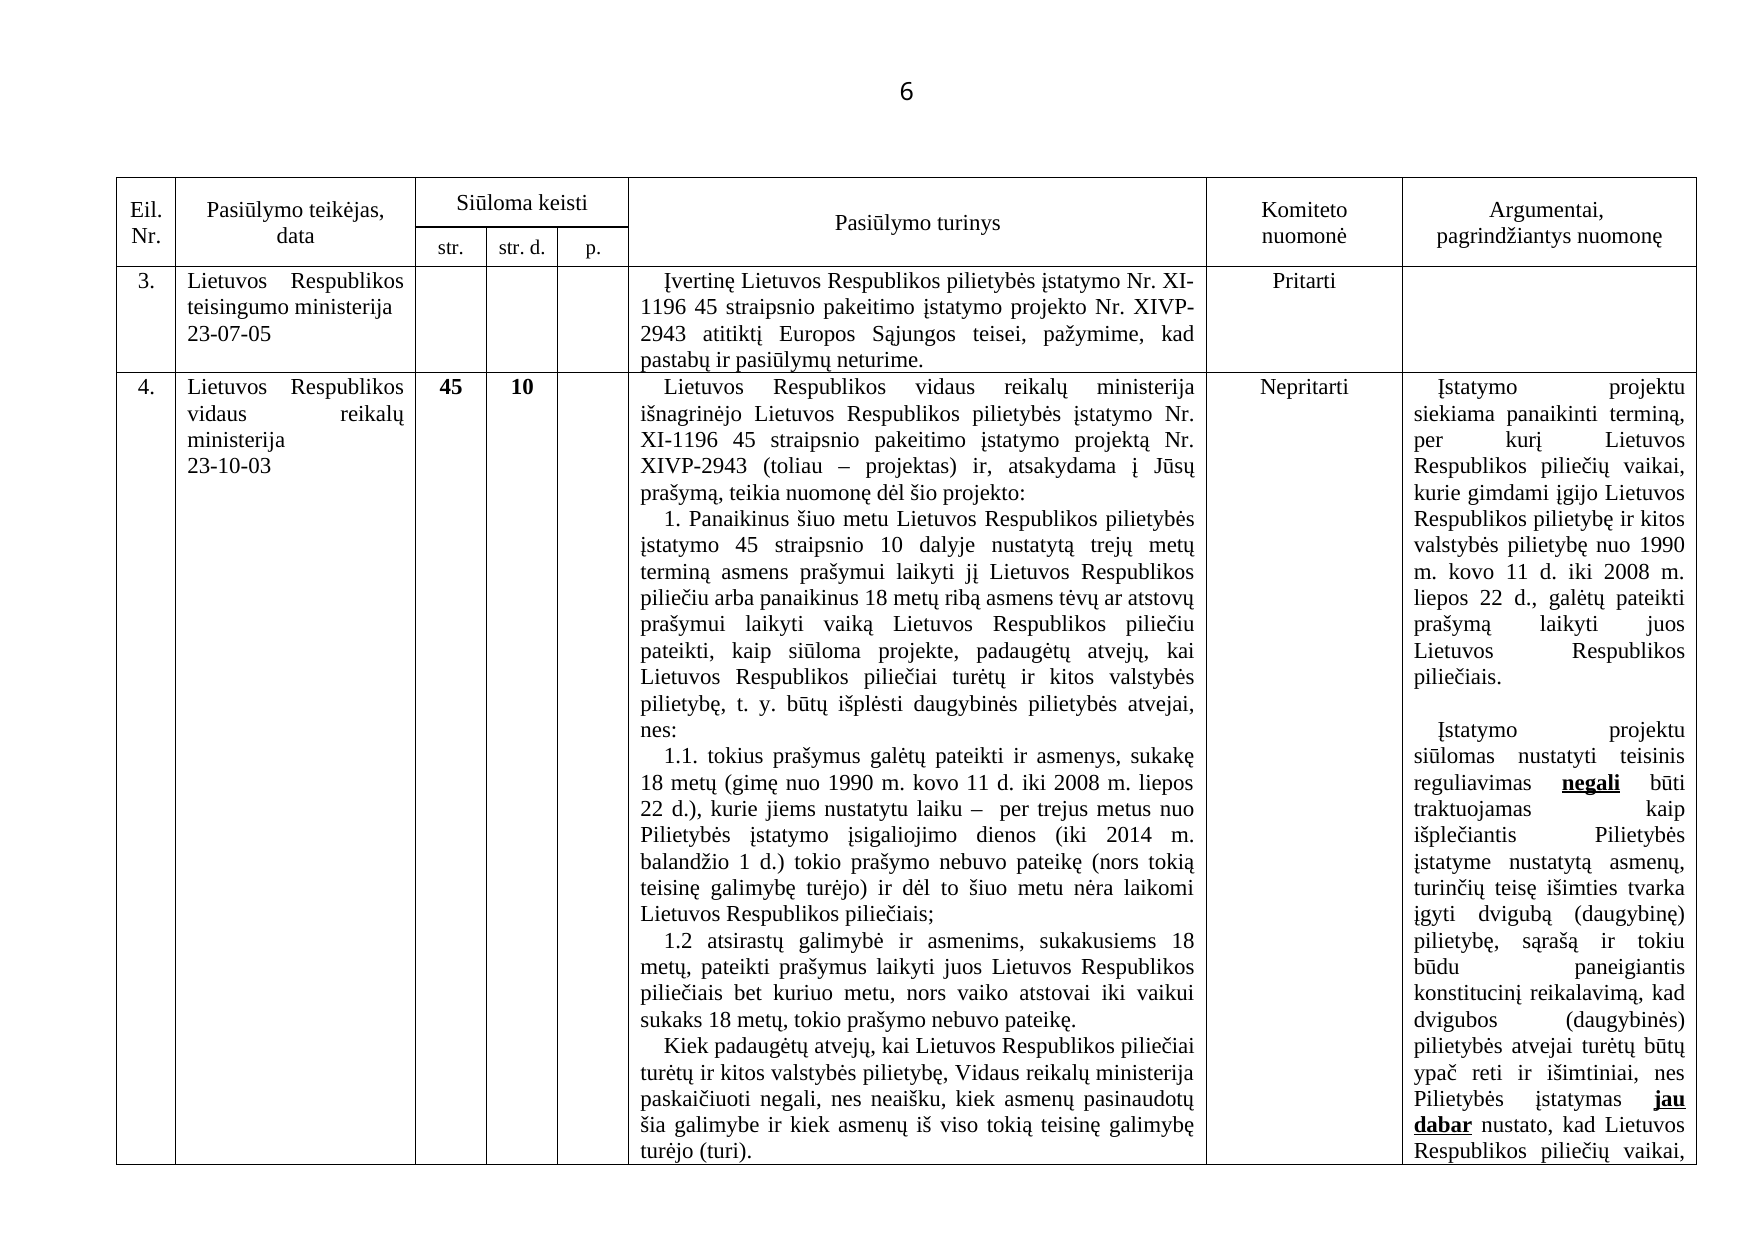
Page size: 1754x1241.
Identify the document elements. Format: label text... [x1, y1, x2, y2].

table_cell Lietuvos Respublikos vidaus reikalų ministerija išnagrinėjo Lietuvos Respublikos pilietybės įstatymo Nr. XI-1196 45 straipsnio pakeitimo įstatymo projektą Nr. XIVP-2943 (toliau – projektas) ir, atsakydama į Jūsų prašymą, teikia nuomonę dėl šio projekto: 1. Panaikinus šiuo metu Lietuvos Respublikos pilietybės įstatymo 45 straipsnio 10 dalyje nustatytą trejų metų terminą asmens prašymui laikyti jį Lietuvos Respublikos piliečiu arba panaikinus 18 metų ribą asmens tėvų ar atstovų prašymui laikyti vaiką Lietuvos Respublikos piliečiu pateikti, kaip siūloma projekte, padaugėtų atvejų, kai Lietuvos Respublikos piliečiai turėtų ir kitos valstybės pilietybę, t. y. būtų išplėsti daugybinės pilietybės atvejai, nes: 1.1. tokius prašymus galėtų pateikti ir asmenys, sukakę 18 metų (gimę nuo 1990 m. kovo 11 d. iki 2008 m. liepos 22 d.), kurie jiems nustatytu laiku – per trejus metus nuo Pilietybės įstatymo įsigaliojimo dienos (iki 2014 m. balandžio 1 d.) tokio prašymo nebuvo pateikę (nors tokią teisinę galimybę turėjo) ir dėl to šiuo metu nėra laikomi Lietuvos Respublikos piliečiais; 1.2 atsirastų galimybė ir asmenims, sukakusiems 18 metų, pateikti prašymus laikyti juos Lietuvos Respublikos piliečiais bet kuriuo metu, nors vaiko atstovai iki vaikui sukaks 18 metų, tokio prašymo nebuvo pateikę. Kiek padaugėtų atvejų, kai Lietuvos Respublikos piliečiai turėtų ir kitos valstybės pilietybę, Vidaus reikalų ministerija paskaičiuoti negali, nes neaišku, kiek asmenų pasinaudotų šia galimybe ir kiek asmenų iš viso tokią teisinę galimybę turėjo (turi). [629, 373, 1206, 1164]
table_cell 45 [416, 373, 486, 1164]
table_header Siūloma keisti [416, 178, 628, 226]
table_cell Lietuvos Respublikos vidaus reikalų ministerija 23-10-03 [176, 373, 415, 1164]
table_cell 4. [117, 373, 175, 1164]
table_cell Įstatymo projektu siekiama panaikinti terminą, per kurį Lietuvos Respublikos piliečių vaikai, kurie gimdami įgijo Lietuvos Respublikos pilietybę ir kitos valstybės pilietybę nuo 1990 m. kovo 11 d. iki 2008 m. liepos 22 d., galėtų pateikti prašymą laikyti juos Lietuvos Respublikos piliečiais. Įstatymo projektu siūlomas nustatyti teisinis reguliavimas negali būti traktuojamas kaip išplečiantis Pilietybės įstatyme nustatytą asmenų, turinčių teisę išimties tvarka įgyti dvigubą (daugybinę) pilietybę, sąrašą ir tokiu būdu paneigiantis konstitucinį reikalavimą, kad dvigubos (daugybinės) pilietybės atvejai turėtų būtų ypač reti ir išimtiniai, nes Pilietybės įstatymas jau dabar nustato, kad Lietuvos Respublikos piliečių vaikai, [1403, 373, 1696, 1164]
table_cell str. [416, 228, 486, 266]
table_cell Lietuvos Respublikos teisingumo ministerija 23-07-05 [176, 267, 415, 372]
table_header Pasiūlymo teikėjas, data [176, 178, 415, 266]
table_header Eil. Nr. [117, 178, 175, 266]
table_cell Įvertinę Lietuvos Respublikos pilietybės įstatymo Nr. XI-1196 45 straipsnio pakeitimo įstatymo projekto Nr. XIVP-2943 atitiktį Europos Sąjungos teisei, pažymime, kad pastabų ir pasiūlymų neturime. [629, 267, 1206, 372]
table_cell Pritarti [1207, 267, 1402, 372]
table_cell str. d. [487, 228, 557, 266]
table_cell 10 [487, 373, 557, 1164]
table_cell [1403, 267, 1696, 372]
table_cell [558, 373, 628, 1164]
table_cell [487, 267, 557, 372]
table_cell [558, 267, 628, 372]
table_cell 3. [117, 267, 175, 372]
table_header Argumentai, pagrindžiantys nuomonę [1403, 178, 1696, 266]
table_cell [416, 267, 486, 372]
table_cell p. [558, 228, 628, 266]
table_header Pasiūlymo turinys [629, 178, 1206, 266]
table_cell Nepritarti [1207, 373, 1402, 1164]
table_header Komiteto nuomonė [1207, 178, 1402, 266]
